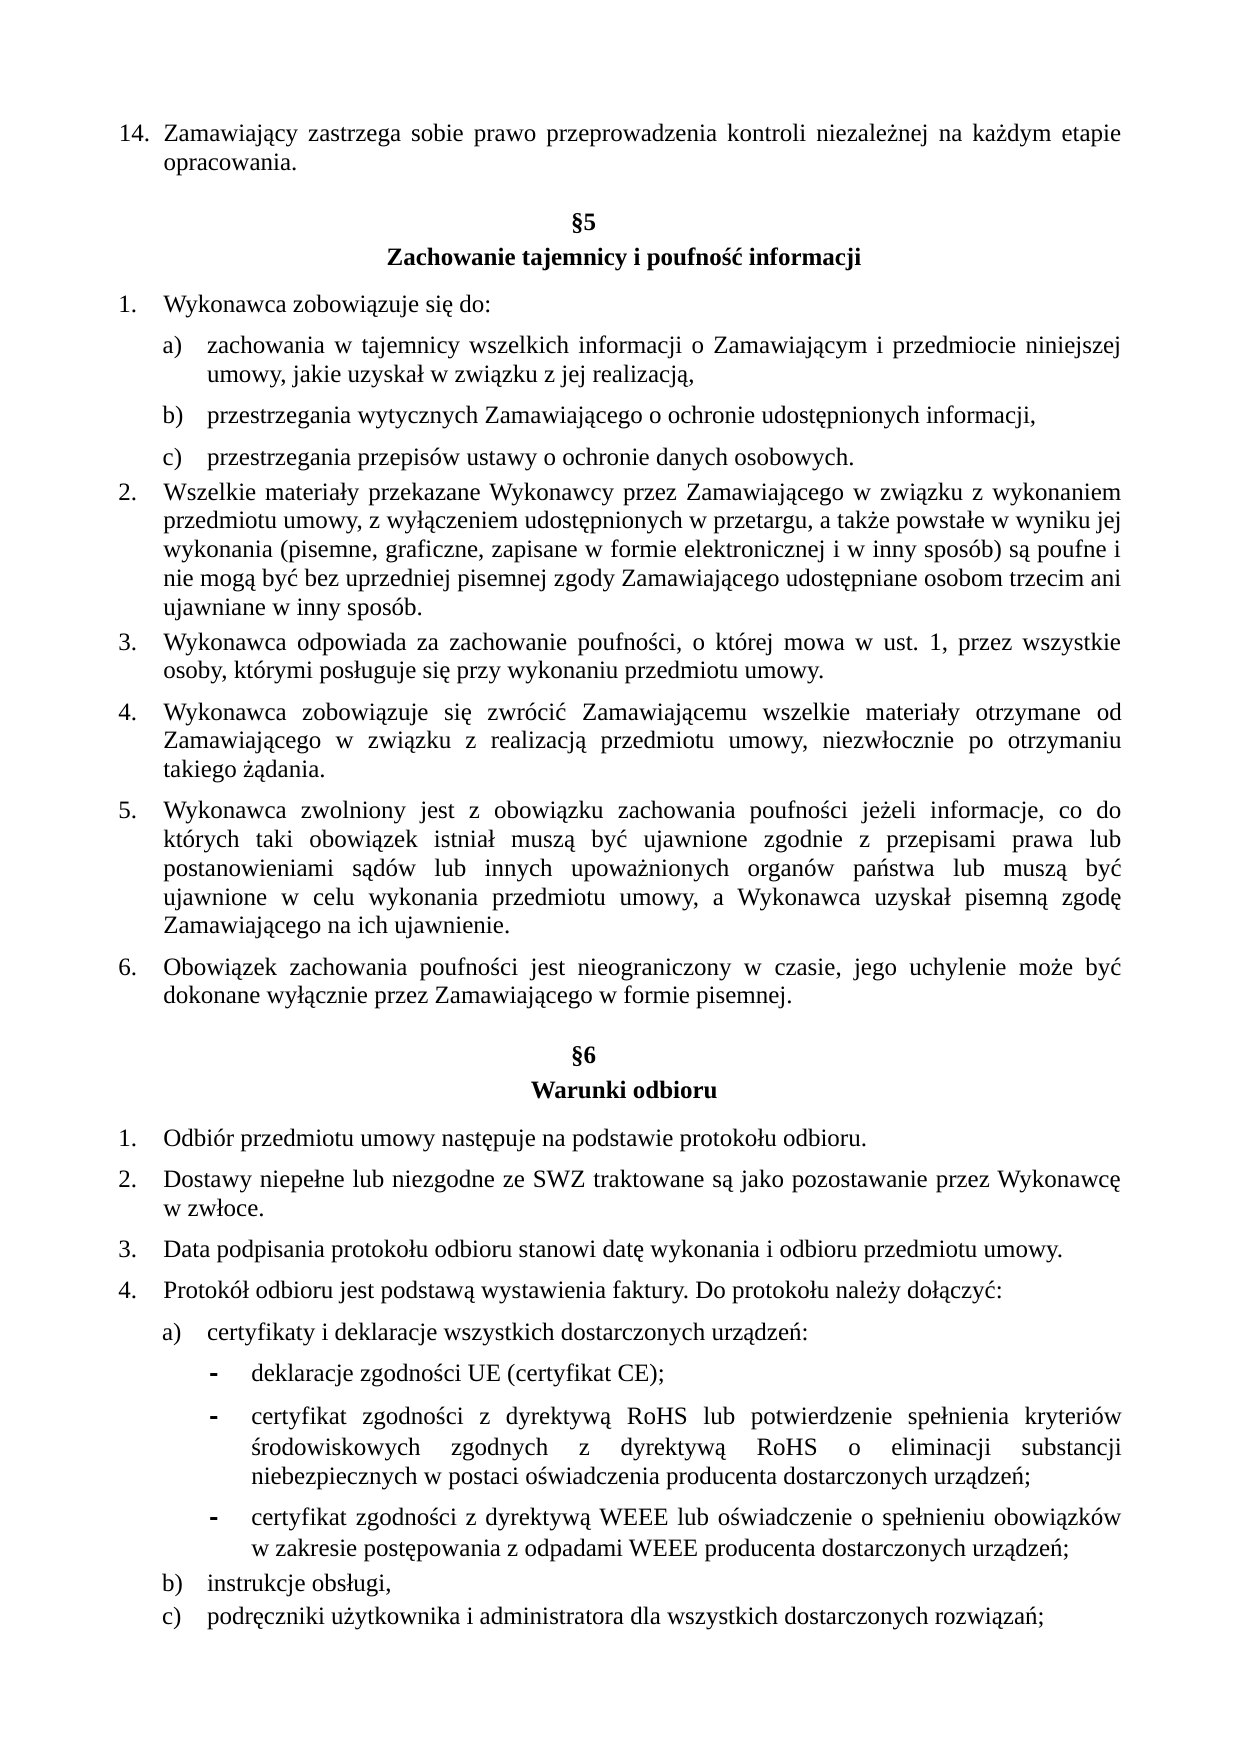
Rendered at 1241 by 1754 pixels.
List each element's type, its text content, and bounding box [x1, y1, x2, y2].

text Zachowanie tajemnicy i poufność informacji [126, 242, 1122, 271]
list Obowiązek zachowania poufności jest nieograniczony w czasie, jego uchylenie może być dokonane wyłącznie przez Zamawiającego w formie pisemnej. [118, 952, 1122, 1009]
list zachowania w tajemnicy wszelkich informacji o Zamawiającym i przedmiocie niniejszej umowy, jakie uzyskał w związku z jej realizacją, [162, 331, 1122, 388]
list Wszelkie materiały przekazane Wykonawcy przez Zamawiającego w związku z wykonaniem przedmiotu umowy, z wyłączeniem udostępnionych w przetargu, a także powstałe w wyniku jej wykonania (pisemne, graficzne, zapisane w formie elektronicznej i w inny sposób) są poufne i nie mogą być bez uprzedniej pisemnej zgody Zamawiającego udostępniane osobom trzecim ani ujawniane w inny sposób. [118, 477, 1122, 621]
list Odbiór przedmiotu umowy następuje na podstawie protokołu odbioru. [118, 1123, 1122, 1152]
list podręczniki użytkownika i administratora dla wszystkich dostarczonych rozwiązań; [162, 1601, 1122, 1630]
list Wykonawca zwolniony jest z obowiązku zachowania poufności jeżeli informacje, co do których taki obowiązek istniał muszą być ujawnione zgodnie z przepisami prawa lub postanowieniami sądów lub innych upoważnionych organów państwa lub muszą być ujawnione w celu wykonania przedmiotu umowy, a Wykonawca uzyskał pisemną zgodę Zamawiającego na ich ujawnienie. [118, 796, 1122, 939]
list certyfikaty i deklaracje wszystkich dostarczonych urządzeń: [162, 1317, 1122, 1346]
list Wykonawca zobowiązuje się zwrócić Zamawiającemu wszelkie materiały otrzymane od Zamawiającego w związku z realizacją przedmiotu umowy, niezwłocznie po otrzymaniu takiego żądania. [118, 697, 1122, 783]
list przestrzegania wytycznych Zamawiającego o ochronie udostępnionych informacji, [162, 401, 1122, 429]
list Wykonawca odpowiada za zachowanie poufności, o której mowa w ust. 1, przez wszystkie osoby, którymi posługuje się przy wykonaniu przedmiotu umowy. [118, 627, 1122, 684]
text Warunki odbioru [126, 1076, 1122, 1104]
list Protokół odbioru jest podstawą wystawienia faktury. Do protokołu należy dołączyć: [118, 1276, 1122, 1304]
list certyfikat zgodności z dyrektywą RoHS lub potwierdzenie spełnienia kryteriów środowiskowych zgodnych z dyrektywą RoHS o eliminacji substancji niebezpiecznych w postaci oświadczenia producenta dostarczonych urządzeń; [206, 1401, 1122, 1490]
list certyfikat zgodności z dyrektywą WEEE lub oświadczenie o spełnieniu obowiązków w zakresie postępowania z odpadami WEEE producenta dostarczonych urządzeń; [206, 1502, 1122, 1562]
list instrukcje obsługi, [162, 1568, 1122, 1597]
list przestrzegania przepisów ustawy o ochronie danych osobowych. [162, 442, 1122, 471]
list deklaracje zgodności UE (certyfikat CE); [206, 1358, 1122, 1389]
list Dostawy niepełne lub niezgodne ze SWZ traktowane są jako pozostawanie przez Wykonawcę w zwłoce. [118, 1164, 1122, 1222]
list Zamawiający zastrzega sobie prawo przeprowadzenia kontroli niezależnej na każdym etapie opracowania. [118, 118, 1122, 176]
list Data podpisania protokołu odbioru stanowi datę wykonania i odbioru przedmiotu umowy. [118, 1234, 1122, 1263]
list Wykonawca zobowiązuje się do: [118, 289, 1122, 318]
